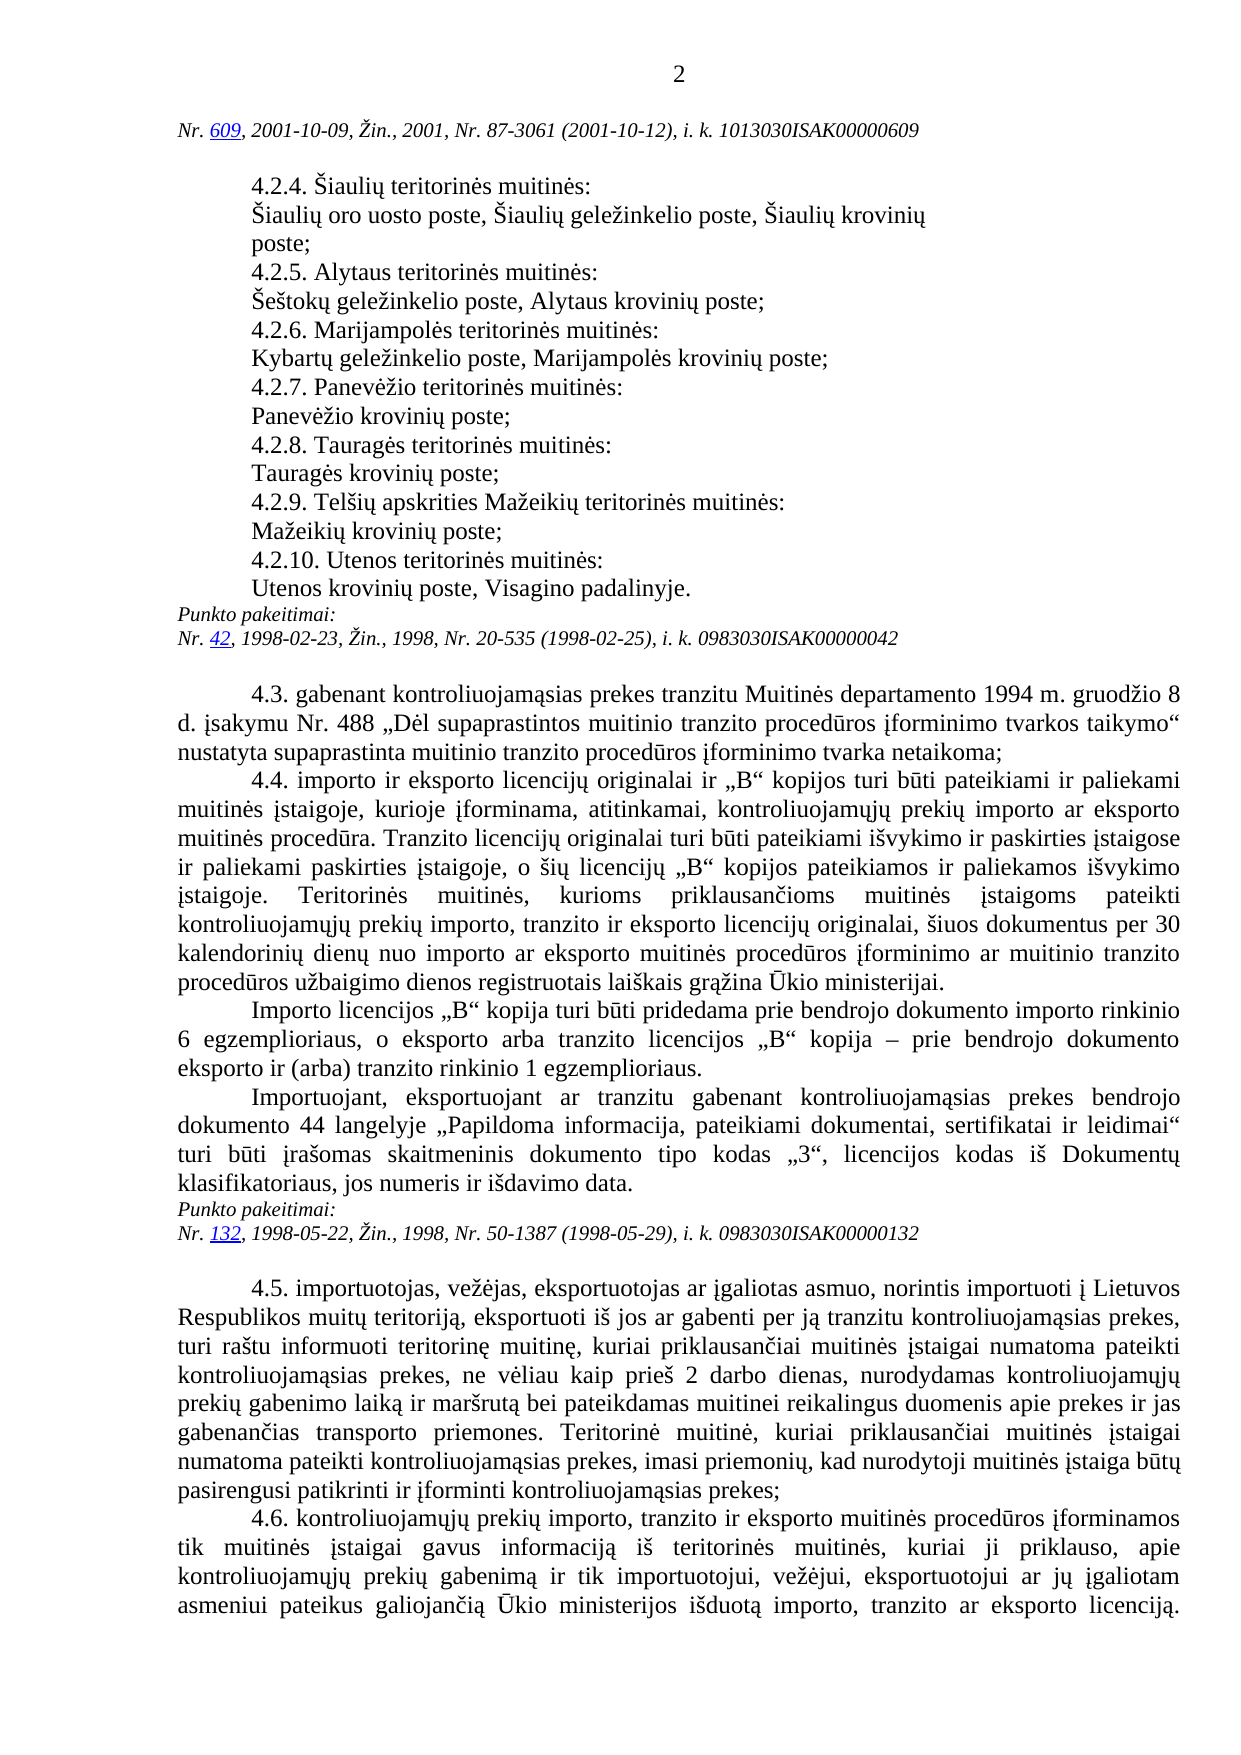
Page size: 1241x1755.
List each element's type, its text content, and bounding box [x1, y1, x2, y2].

text Šeštokų geležinkelio poste, Alytaus krovinių poste; [177, 286, 1181, 315]
text Nr. 609, 2001-10-09, Žin., 2001, Nr. 87-3061 (2001-10-12), i. k. 1013030ISAK00000609 [177, 118, 1181, 142]
text 4.2.4. Šiaulių teritorinės muitinės: [177, 171, 1181, 200]
text Importuojant, eksportuojant ar tranzitu gabenant kontroliuojamąsias prekes bendrojo dokumento 44 langelyje „Papildoma informacija, pateikiami dokumentai, sertifikatai ir leidimai“ turi būti įrašomas skaitmeninis dokumento tipo kodas „3“, licencijos kodas iš Dokumentų klasifikatoriaus, jos numeris ir išdavimo data. [177, 1082, 1181, 1197]
text 4.5. importuotojas, vežėjas, eksportuotojas ar įgaliotas asmuo, norintis importuoti į Lietuvos Respublikos muitų teritoriją, eksportuoti iš jos ar gabenti per ją tranzitu kontroliuojamąsias prekes, turi raštu informuoti teritorinę muitinę, kuriai priklausančiai muitinės įstaigai numatoma pateikti kontroliuojamąsias prekes, ne vėliau kaip prieš 2 darbo dienas, nurodydamas kontroliuojamųjų prekių gabenimo laiką ir maršrutą bei pateikdamas muitinei reikalingus duomenis apie prekes ir jas gabenančias transporto priemones. Teritorinė muitinė, kuriai priklausančiai muitinės įstaigai numatoma pateikti kontroliuojamąsias prekes, imasi priemonių, kad nurodytoji muitinės įstaiga būtų pasirengusi patikrinti ir įforminti kontroliuojamąsias prekes; [177, 1273, 1181, 1503]
text Mažeikių krovinių poste; [177, 516, 1181, 545]
text 4.3. gabenant kontroliuojamąsias prekes tranzitu Muitinės departamento 1994 m. gruodžio 8 d. įsakymu Nr. 488 „Dėl supaprastintos muitinio tranzito procedūros įforminimo tvarkos taikymo“ nustatyta supaprastinta muitinio tranzito procedūros įforminimo tvarka netaikoma; [177, 679, 1181, 765]
text 4.4. importo ir eksporto licencijų originalai ir „B“ kopijos turi būti pateikiami ir paliekami muitinės įstaigoje, kurioje įforminama, atitinkamai, kontroliuojamųjų prekių importo ar eksporto muitinės procedūra. Tranzito licencijų originalai turi būti pateikiami išvykimo ir paskirties įstaigose ir paliekami paskirties įstaigoje, o šių licencijų „B“ kopijos pateikiamos ir paliekamos išvykimo įstaigoje. Teritorinės muitinės, kurioms priklausančioms muitinės įstaigoms pateikti kontroliuojamųjų prekių importo, tranzito ir eksporto licencijų originalai, šiuos dokumentus per 30 kalendorinių dienų nuo importo ar eksporto muitinės procedūros įforminimo ar muitinio tranzito procedūros užbaigimo dienos registruotais laiškais grąžina Ūkio ministerijai. [177, 765, 1181, 995]
text Nr. 42, 1998-02-23, Žin., 1998, Nr. 20-535 (1998-02-25), i. k. 0983030ISAK00000042 [177, 626, 1181, 650]
text Punkto pakeitimai: [177, 602, 1181, 626]
text 4.2.9. Telšių apskrities Mažeikių teritorinės muitinės: [177, 487, 1181, 516]
text Kybartų geležinkelio poste, Marijampolės krovinių poste; [177, 343, 1181, 372]
text 4.2.6. Marijampolės teritorinės muitinės: [177, 315, 1181, 343]
text Utenos krovinių poste, Visagino padalinyje. [177, 573, 1181, 602]
text Importo licencijos „B“ kopija turi būti pridedama prie bendrojo dokumento importo rinkinio 6 egzemplioriaus, o eksporto arba tranzito licencijos „B“ kopija – prie bendrojo dokumento eksporto ir (arba) tranzito rinkinio 1 egzemplioriaus. [177, 995, 1181, 1082]
text Šiaulių oro uosto poste, Šiaulių geležinkelio poste, Šiaulių krovinių [177, 200, 1181, 228]
text Tauragės krovinių poste; [177, 458, 1181, 487]
text 4.6. kontroliuojamųjų prekių importo, tranzito ir eksporto muitinės procedūros įforminamos tik muitinės įstaigai gavus informaciją iš teritorinės muitinės, kuriai ji priklauso, apie kontroliuojamųjų prekių gabenimą ir tik importuotojui, vežėjui, eksportuotojui ar jų įgaliotam asmeniui pateikus galiojančią Ūkio ministerijos išduotą importo, tranzito ar eksporto licenciją. [177, 1503, 1181, 1618]
text Panevėžio krovinių poste; [177, 401, 1181, 430]
text 4.2.5. Alytaus teritorinės muitinės: [177, 257, 1181, 286]
text 4.2.8. Tauragės teritorinės muitinės: [177, 430, 1181, 458]
text poste; [177, 228, 1181, 257]
text Nr. 132, 1998-05-22, Žin., 1998, Nr. 50-1387 (1998-05-29), i. k. 0983030ISAK00000132 [177, 1221, 1181, 1245]
text 4.2.7. Panevėžio teritorinės muitinės: [177, 372, 1181, 401]
text Punkto pakeitimai: [177, 1197, 1181, 1221]
text 4.2.10. Utenos teritorinės muitinės: [177, 545, 1181, 573]
